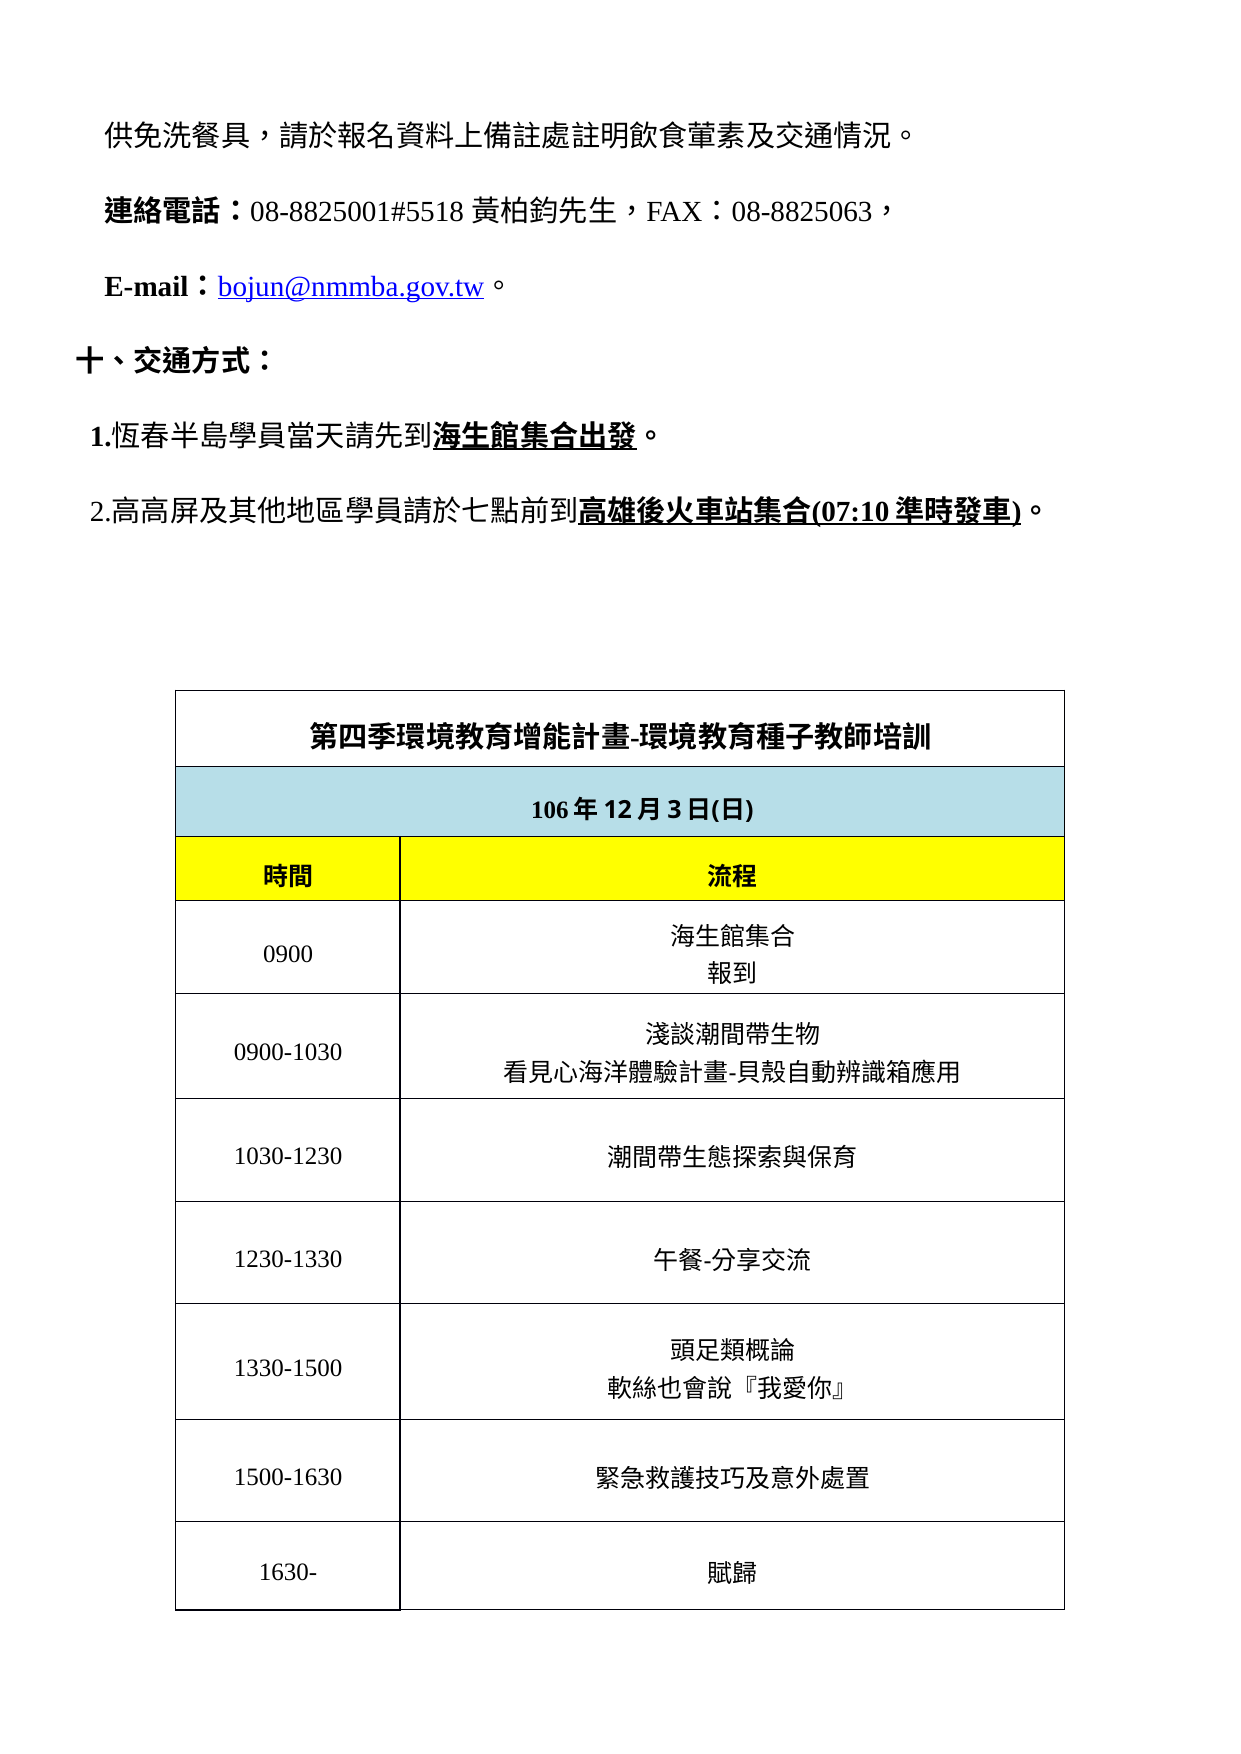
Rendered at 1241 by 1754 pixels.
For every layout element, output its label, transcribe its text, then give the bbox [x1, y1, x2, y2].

text 1.恆春半島學員當天請先到海生館集合出發。 [75, 389, 1165, 464]
text 2.高高屏及其他地區學員請於七點前到高雄後火車站集合(07:10準時發車)。 [75, 464, 1165, 539]
table_cell 潮間帶生態探索與保育 [401, 1099, 1064, 1201]
table_cell 1030-1230 [176, 1099, 399, 1201]
table_header 第四季環境教育增能計畫-環境教育種子教師培訓 [176, 691, 1064, 766]
table_cell 0900-1030 [176, 994, 399, 1097]
text E-mail：bojun@nmmba.gov.tw。 [75, 239, 1165, 314]
table_cell 緊急救護技巧及意外處置 [401, 1420, 1064, 1521]
table_cell 頭足類概論 軟絲也會說『我愛你』 [401, 1304, 1064, 1419]
table_cell 午餐-分享交流 [401, 1202, 1064, 1302]
table_cell 海生館集合 報到 [401, 901, 1064, 993]
table_cell 時間 [176, 837, 399, 900]
table_cell 0900 [176, 901, 399, 993]
text 供免洗餐具，請於報名資料上備註處註明飲食葷素及交通情況。 [75, 89, 1165, 164]
table_cell 1500-1630 [176, 1420, 399, 1521]
table_cell 1630- [176, 1522, 399, 1609]
table_cell 淺談潮間帶生物 看見心海洋體驗計畫-貝殼自動辨識箱應用 [401, 994, 1064, 1097]
table_cell 賦歸 [401, 1522, 1064, 1609]
text 連絡電話：08-8825001#5518 黃柏鈞先生，FAX：08-8825063， [75, 164, 1165, 239]
table_cell 1230-1330 [176, 1202, 399, 1302]
table_cell 106年12月3日(日) [176, 767, 1064, 836]
table_cell 1330-1500 [176, 1304, 399, 1419]
text 十、交通方式： [75, 314, 1165, 389]
table_cell 流程 [401, 837, 1064, 900]
